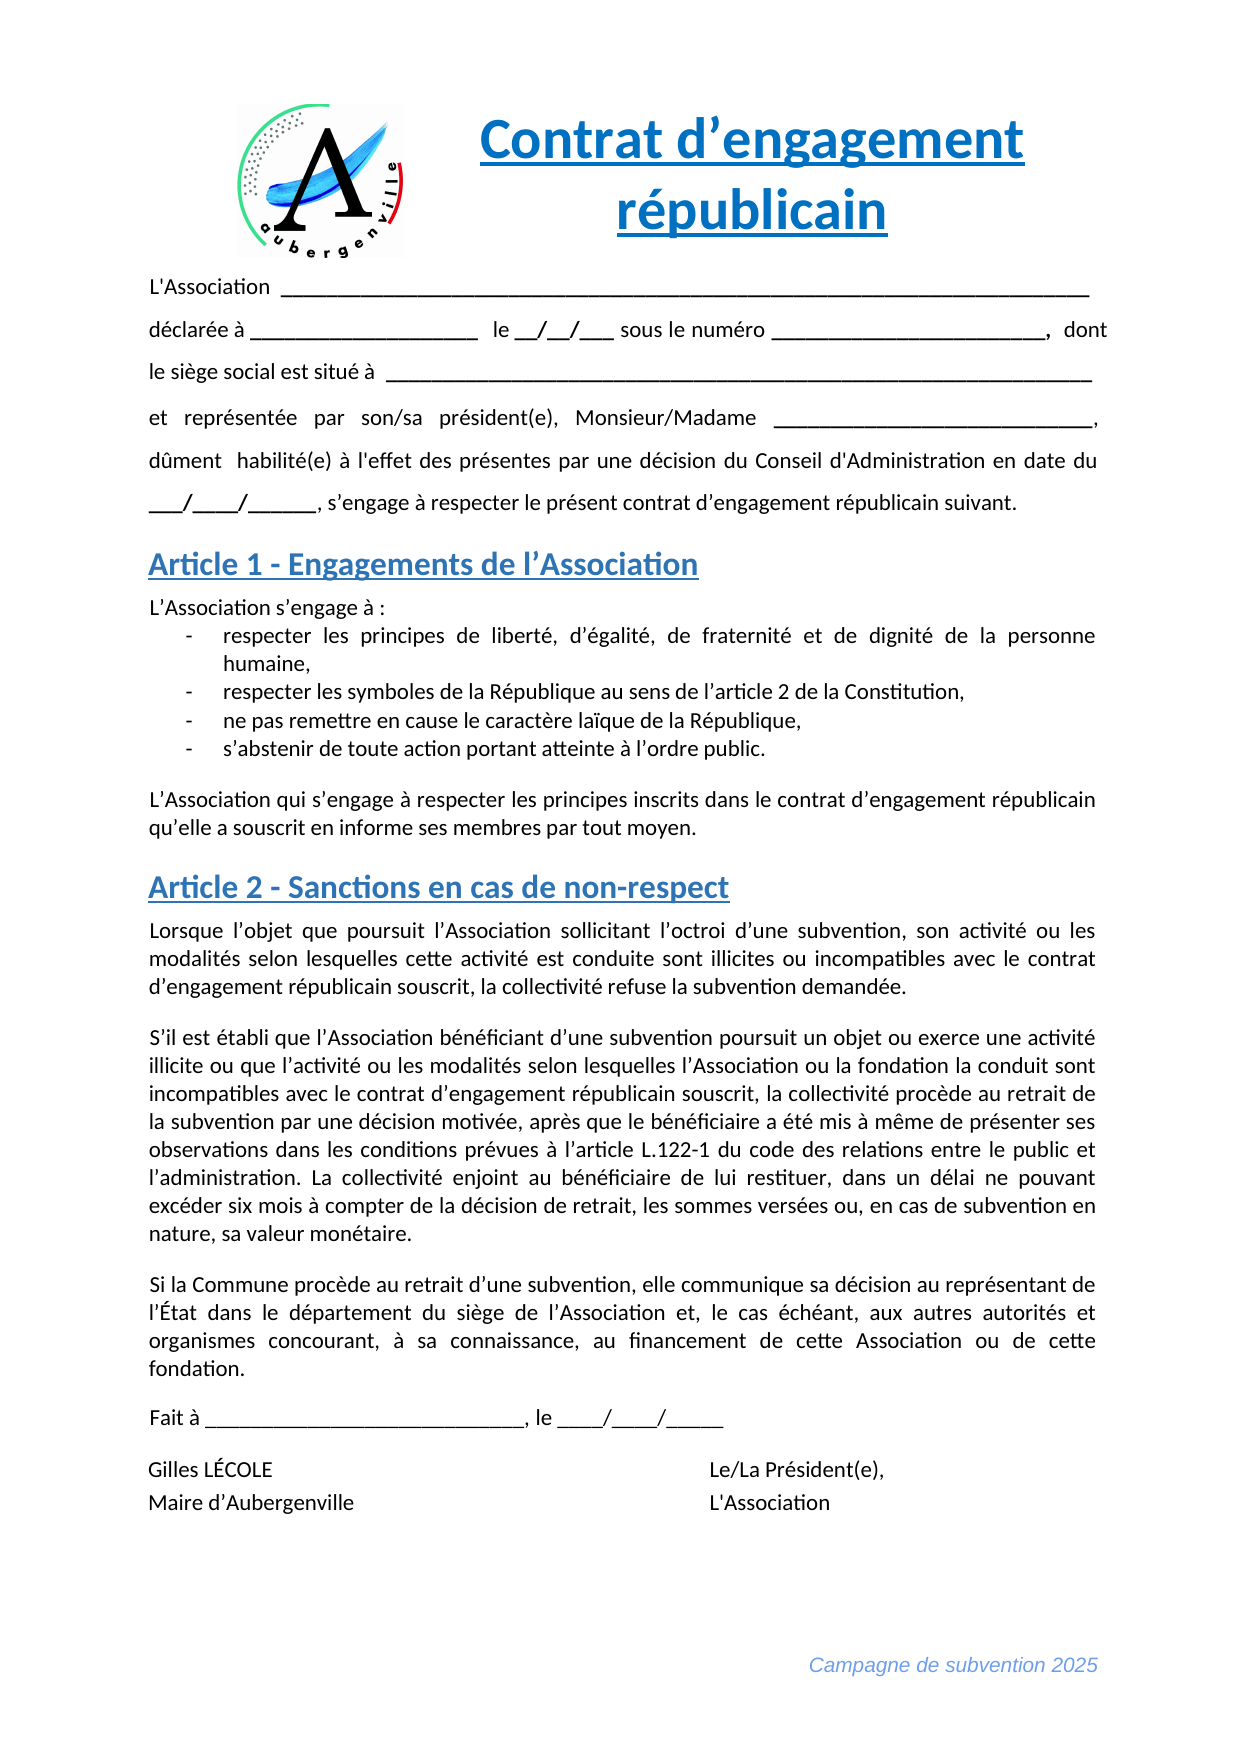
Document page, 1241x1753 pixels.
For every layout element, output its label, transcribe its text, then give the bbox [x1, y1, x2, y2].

text Fait à ____________________________, le ____/____/_____ [149, 1403, 1098, 1431]
text Article 1 - Engagements de l’Association [148, 543, 1098, 584]
text L’Association s’engage à : [149, 593, 1098, 621]
text et représentée par son/sa président(e), Monsieur/Madame ____________________________, dûment habilité(e) à l'effet des présentes par une décision du Conseil d'Administration en date du ___/____/______, s’engage à respecter le présent contrat d’engagement républicain suivant. [148, 403, 1099, 516]
text L’Association qui s’engage à respecter les principes inscrits dans le contrat d’engagement républicain qu’elle a souscrit en informe ses membres par tout moyen. [148, 785, 1098, 841]
text L'Association _______________________________________________________________________ [149, 272, 1098, 300]
text Si la Commune procède au retrait d’une subvention, elle communique sa décision au représentant de l’État dans le département du siège de l’Association et, le cas échéant, aux autres autorités et organismes concourant, à sa connaissance, au financement de cette Association ou de cette fondation. [148, 1270, 1098, 1382]
list ne pas remettre en cause le caractère laïque de la République, [185, 706, 1098, 734]
text Article 2 - Sanctions en cas de non-respect [148, 866, 1098, 907]
text Contrat d’engagement républicain [148, 101, 1098, 244]
picture [237, 104, 404, 258]
list s’abstenir de toute action portant atteinte à l’ordre public. [185, 734, 1098, 762]
text S’il est établi que l’Association bénéficiant d’une subvention poursuit un objet ou exerce une activité illicite ou que l’activité ou les modalités selon lesquelles l’Association ou la fondation la conduit sont incompatibles avec le contrat d’engagement républicain souscrit, la collectivité procède au retrait de la subvention par une décision motivée, après que le bénéficiaire a été mis à même de présenter ses observations dans les conditions prévues à l’article L.122-1 du code des relations entre le public et l’administration. La collectivité enjoint au bénéficiaire de lui restituer, dans un délai ne pouvant excéder six mois à compter de la décision de retrait, les sommes versées ou, en cas de subvention en nature, sa valeur monétaire. [148, 1023, 1098, 1247]
list respecter les principes de liberté, d’égalité, de fraternité et de dignité de la personne humaine, [185, 621, 1098, 677]
text Lorsque l’objet que poursuit l’Association sollicitant l’octroi d’une subvention, son activité ou les modalités selon lesquelles cette activité est conduite sont illicites ou incompatibles avec le contrat d’engagement républicain souscrit, la collectivité refuse la subvention demandée. [148, 916, 1098, 1000]
list respecter les symboles de la République au sens de l’article 2 de la Constitution, [185, 677, 1098, 706]
text déclarée à ____________________ le __/__/___ sous le numéro ________________________, dont le siège social est situé à ______________________________________________________________ [148, 315, 1107, 386]
text Maire d’Aubergenville L'Association [148, 1488, 1098, 1517]
text Gilles LÉCOLE Le/La Président(e), [148, 1455, 1098, 1483]
